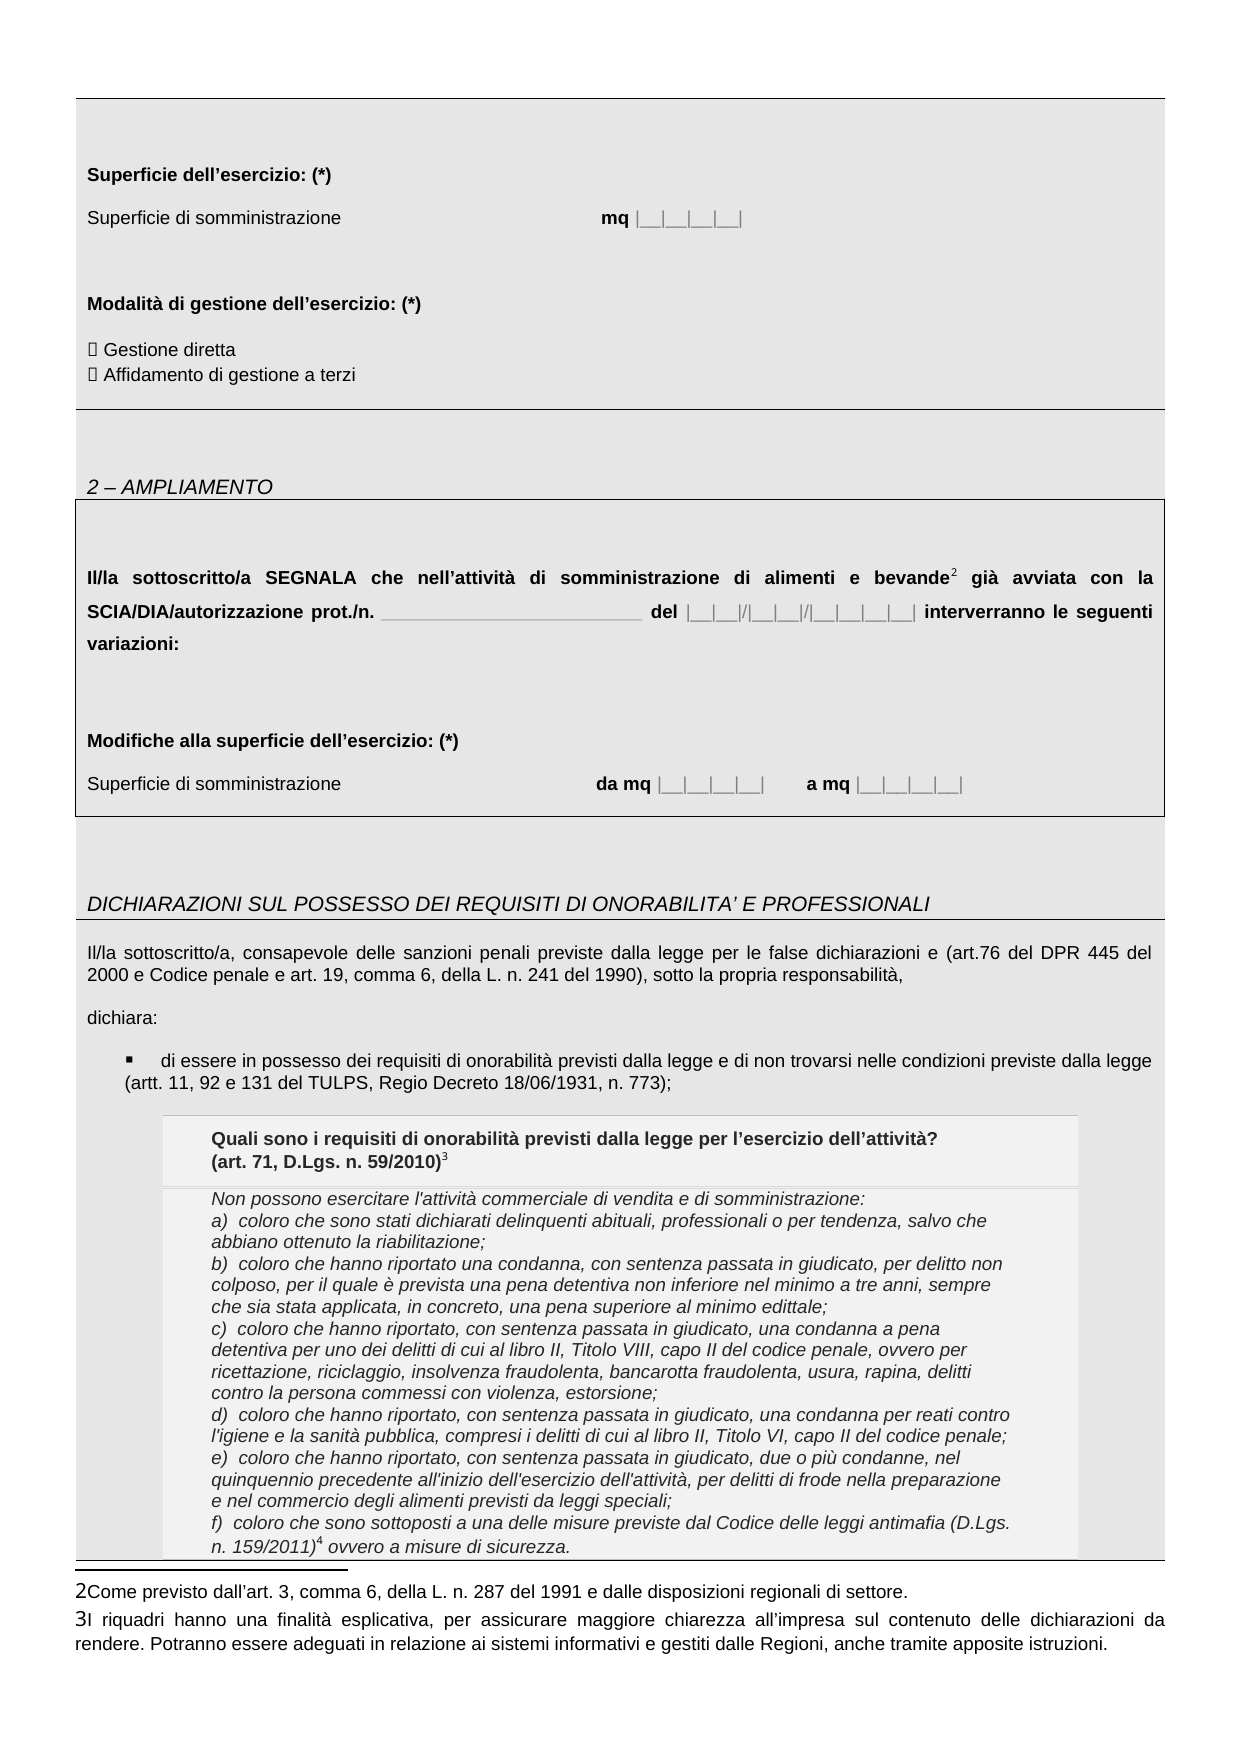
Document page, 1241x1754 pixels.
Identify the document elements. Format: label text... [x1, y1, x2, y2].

table_cell 2 – AMPLIAMENTO [76, 410, 1165, 498]
table_cell Non possono esercitare l'attività commerciale di vendita e di somministrazione: a) coloro che sono stati dichiarati delinquenti abituali, professionali o per tendenza, salvo che abbiano ottenuto la riabilitazione; b) coloro che hanno riportato una condanna, con sentenza passata in giudicato, per delitto non colposo, per il quale è prevista una pena detentiva non inferiore nel minimo a tre anni, sempre che sia stata applicata, in concreto, una pena superiore al minimo edittale; c) coloro che hanno riportato, con sentenza passata in giudicato, una condanna a pena detentiva per uno dei delitti di cui al libro II, Titolo VIII, capo II del codice penale, ovvero per ricettazione, riciclaggio, insolvenza fraudolenta, bancarotta fraudolenta, usura, rapina, delitti contro la persona commessi con violenza, estorsione; d) coloro che hanno riportato, con sentenza passata in giudicato, una condanna per reati contro l'igiene e la sanità pubblica, compresi i delitti di cui al libro II, Titolo VI, capo II del codice penale; e) coloro che hanno riportato, con sentenza passata in giudicato, due o più condanne, nel quinquennio precedente all'inizio dell'esercizio dell'attività, per delitti di frode nella preparazione e nel commercio degli alimenti previsti da leggi speciali; f) coloro che sono sottoposti a una delle misure previste dal Codice delle leggi antimafia (D.Lgs. n. 159/2011) ovvero a misure di sicurezza. [163, 1189, 1078, 1558]
table_cell Il/la sottoscritto/a SEGNALA che nell’attività di somministrazione di alimenti e bevande già avviata con la SCIA/DIA/autorizzazione prot./n. _________________________ del |__|__|/|__|__|/|__|__|__|__| interverranno le seguenti variazioni: Modifiche alla superficie dell’esercizio: (*) Superficie di somministrazione da mq |__|__|__|__| a mq |__|__|__|__| [76, 500, 1164, 816]
table_cell DICHIARAZIONI SUL POSSESSO DEI REQUISITI DI ONORABILITA’ E PROFESSIONALI [76, 817, 1165, 919]
table_cell Il/la sottoscritto/a, consapevole delle sanzioni penali previste dalla legge per le false dichiarazioni e (art.76 del DPR 445 del 2000 e Codice penale e art. 19, comma 6, della L. n. 241 del 1990), sotto la propria responsabilità, dichiara: di essere in possesso dei requisiti di onorabilità previsti dalla legge e di non trovarsi nelle condizioni previste dalla legge (artt. 11, 92 e 131 del TULPS, Regio Decreto 18/06/1931, n. 773); che non sussistono nei propri confronti le cause di divieto, di decadenza o di sospensione previste dalla legge (art. 67 del D.Lgs. 06/09/2011, n. 159, “Effetti delle misure di prevenzione previste dal Codice delle leggi antimafia e delle misure di prevenzione, nonché nuove disposizioni in materia di documentazione antimafia”). |__| di essere in possesso di uno dei requisiti professionali previsti dalla legge per l’esercizio dell’attività (art. 71, comma 6 del d.Lgs. 26/03/2010, n. 59 e specifiche disposizioni regionali di settore) e indicati di seguito:  di aver frequentato con esito positivo un corso professionale per il commercio, la preparazione o la somministrazione degli alimenti, istituito o riconosciuto dalle Regioni o dalle Province autonome di Trento e Bolzano o da equivalente Autorità competente in uno Stato membro della Unione Europea o dello Spazio Economico Europeo, riconosciuto dall’Autorità competente italiana: presso l’Istituto ___________________________________________________________________ con sede in ______________________________________________________________________ oggetto corso ____________________________________________________________________ anno di conclusione _______________________________________________________________  di aver esercitato in proprio, per almeno due anni, anche non continuativi, nel quinquennio precedente, l’attività di impresa nel settore alimentare o nel settore della somministrazione di alimenti e bevande: tipo di attività _______________________________ dal _______________ al _________________ tipo di attività _______________________________ dal _______________ al _________________ tipo di attività _______________________________ dal _______________ al _________________ iscrizione Registro Imprese della Camera di Commercio (C.C.I.A.A.) di ____________________ n. R.E.A. _______________ o equivalente registro di uno Stato membro della Unione Europea o dello Spazio Economico Europeo (se presente): Registro di_______________, estremi registrazione n. _____________  di aver prestato la propria opera, per almeno due anni, anche non continuativi, nel quinquennio precedente, presso imprese operanti nel settore alimentare o nel settore della somministrazione di alimenti e bevande, in qualità di dipendente qualificato, addetto alla vendita o all’amministrazione o alla preparazione di alimenti, o in qualità di socio lavoratore o in altre posizioni equivalenti, o, se trattasi di coniuge, parente o affine (parente del coniuge), entro il terzo grado, dell’imprenditore, in qualità di coadiutore familiare, comprovata dalla iscrizione all’Istituto nazionale per la previdenza sociale nome impresa ________________________________________________ sede impresa _________________________________________________________ |__| quale dipendente qualificato, regolarmente iscritto all’INPS, dal ___________ al ____________ |__| quale coadiutore familiare, regolarmente iscritto all’INPS, dal _____________ al ____________ |__| quale socio lavoratore, regolarmente iscritto all’INPS, dal ________________ al ____________ |__| altre posizioni equivalenti ________________________________________, regolarmente iscritto all’INPS, dal ________________ al ________________  di essere in possesso di un diploma di scuola secondaria superiore o di laurea, anche triennale, o di altra scuola ad indirizzo professionale, almeno triennale, purché nel corso di studi siano previste materie attinenti al commercio, alla preparazione o alla somministrazione degli alimenti o di avere ottenuto la dichiarazione di corrispondenza da parte del Ministero dell’Istruzione, Università e Ricerca: Scuola/Istituto/Ateneo _____________________________________________________ anno di conclusione _______________________________________________ materie attinenti ___________________________________________________  di avere conseguito la qualificazione professionale all'estero o di aver esercitato l’attività in questione in un altro Stato Membro della Unione Europea o dello Spazio Economico Europeo (art. 30 del decreto legislativo 9 novembre 2007, n. 206) e di avere ottenuto il riconoscimento dall’Autorità competente italiana con decreto n°_________in data ___________  di essere in possesso del requisito della pratica professionale in quanto: |__| è stato iscritto al REC (Registro Esercenti il Commercio) per le tabelle rientranti nel settore alimentare e per l’attività di somministrazione di alimenti e bevande, nell’anno_______________ presso la Camera di Commercio (C.C.I.A.A.) di ____________________________ |__| ha superato l’esame di idoneità a seguito della frequenza del corso abilitante per l’iscrizione al REC (anche senza la successiva iscrizione in tale registro), nell’anno_____________________ presso ______________________________ |__| ha superato l’esame di idoneità a seguito della frequenza del corso abilitante per l’iscrizione alla sezione speciale imprese turistiche del REC (anche senza la successiva iscrizione in tale registro), nell’anno_______________ presso __________________________________________ OPPURE (sia per le imprese individuali sia per le società) |__| che i requisiti professionali previsti dalla legge per l’esercizio dell’attività (art.71, comma 6 del d.Lgs. 26/03/2010, n. 59) sono posseduti dal Sig./ra ______________________________________________ , in qualità di preposto, che ha compilato la dichiarazione di cui all’allegato B [76, 920, 1165, 1559]
table_cell Superficie dell’esercizio: (*) Superficie di somministrazione mq |__|__|__|__| Modalità di gestione dell’esercizio: (*)  Gestione diretta  Affidamento di gestione a terzi [76, 99, 1165, 409]
table_header Quali sono i requisiti di onorabilità previsti dalla legge per l’esercizio dell’attività? (art. 71, D.Lgs. n. 59/2010) [163, 1116, 1078, 1186]
